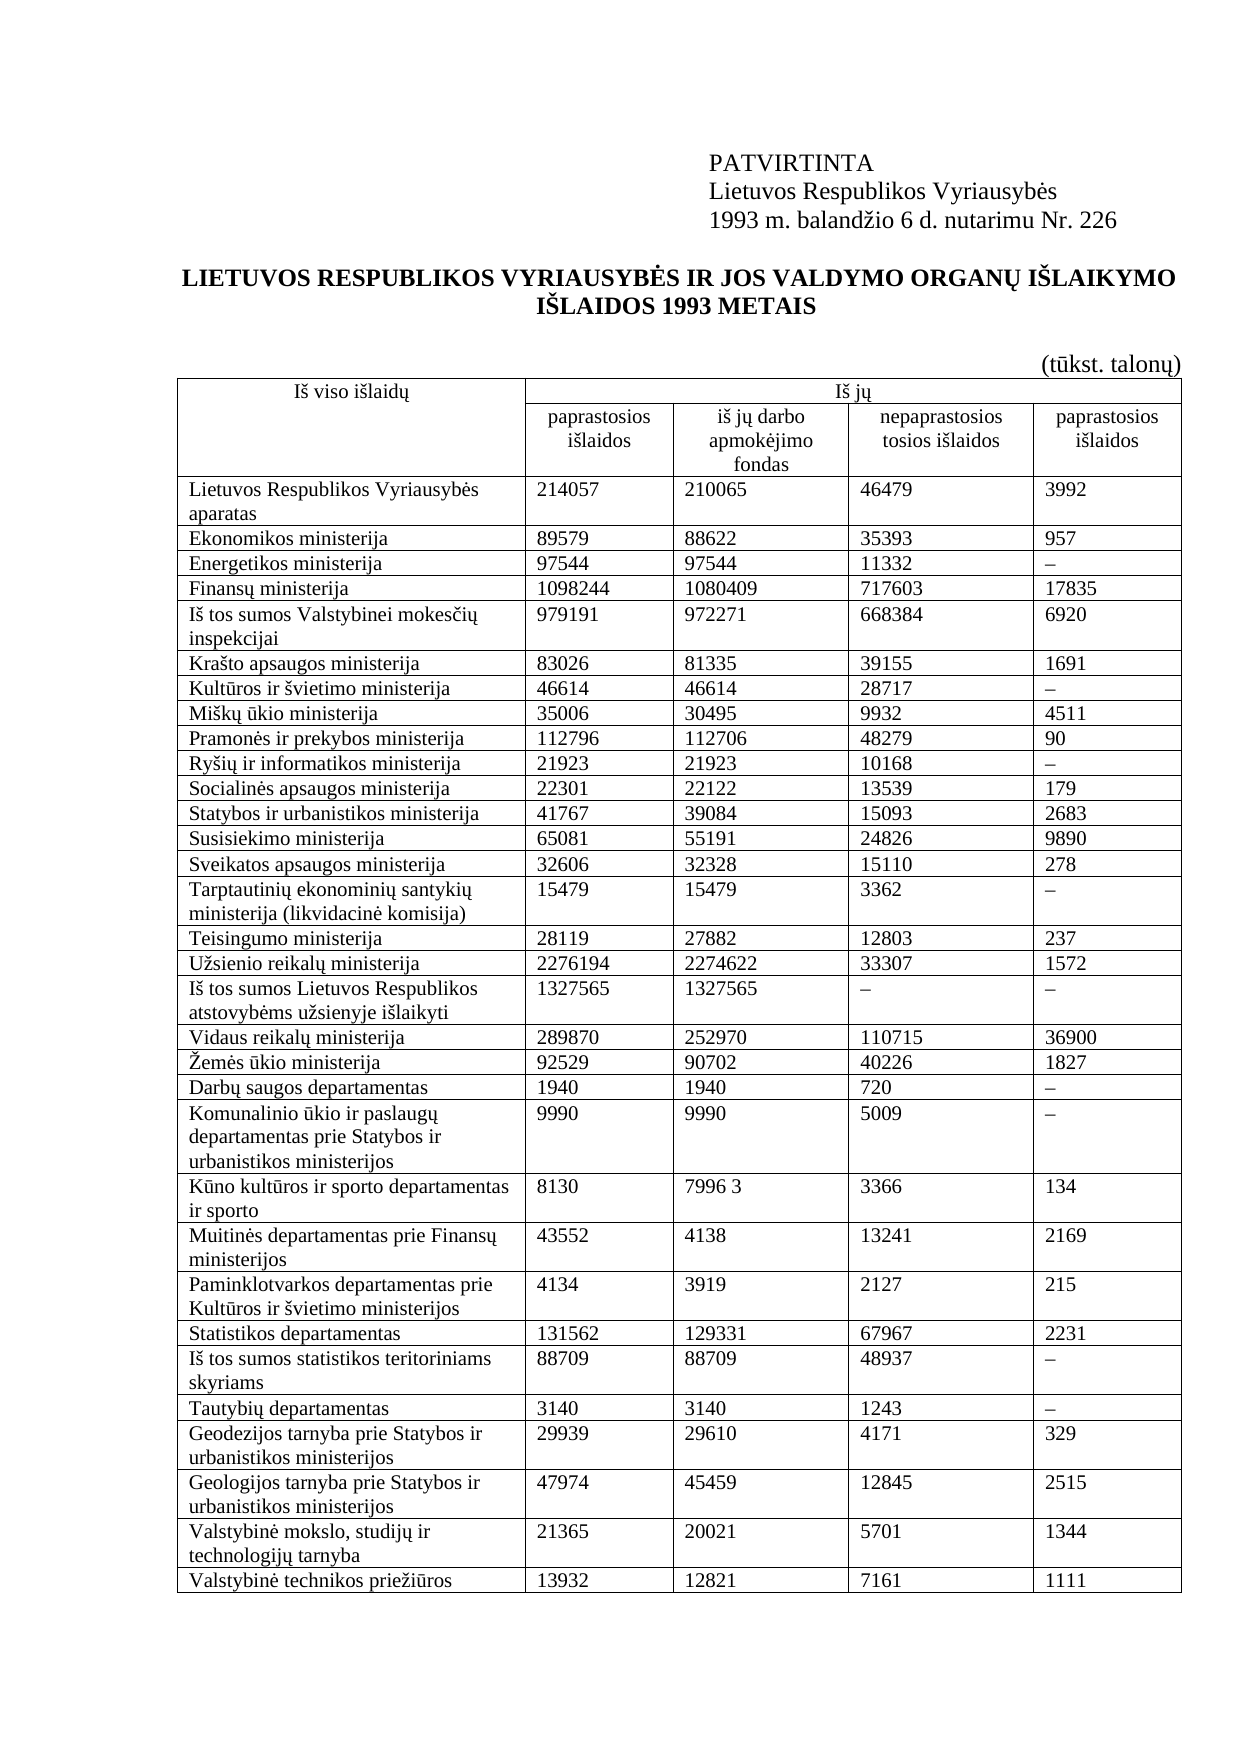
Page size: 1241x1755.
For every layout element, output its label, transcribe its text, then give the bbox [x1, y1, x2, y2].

table_cell Tautybių departamentas [178, 1395, 525, 1419]
table_cell 30495 [674, 701, 848, 725]
table_cell 1940 [526, 1075, 673, 1099]
table_cell 3140 [526, 1395, 673, 1419]
table_cell 668384 [849, 601, 1033, 649]
table_cell 9990 [526, 1100, 673, 1173]
table_cell iš jų darbo apmokėjimo fondas [674, 404, 848, 476]
table_cell 32328 [674, 851, 848, 876]
table_cell 13932 [526, 1568, 673, 1592]
table_cell 90 [1034, 726, 1181, 750]
table_cell – [1034, 751, 1181, 775]
table_cell Ekonomikos ministerija [178, 526, 525, 550]
table_cell 47974 [526, 1470, 673, 1518]
table_cell 9990 [674, 1100, 848, 1173]
table_cell 15479 [674, 877, 848, 925]
table_header Iš jų [526, 379, 1181, 403]
table_cell Krašto apsaugos ministerija [178, 651, 525, 675]
table_cell 329 [1034, 1421, 1181, 1469]
table_cell 4171 [849, 1421, 1033, 1469]
table_cell 20021 [674, 1519, 848, 1567]
table_cell 65081 [526, 826, 673, 850]
table_cell 3140 [674, 1395, 848, 1419]
table_cell 2683 [1034, 801, 1181, 825]
table_cell 237 [1034, 926, 1181, 950]
table_cell 89579 [526, 526, 673, 550]
table_cell 28717 [849, 676, 1033, 700]
table_cell 13539 [849, 776, 1033, 800]
table_header Iš viso išlaidų [178, 379, 525, 476]
table_cell 112706 [674, 726, 848, 750]
table_cell 81335 [674, 651, 848, 675]
table_cell 289870 [526, 1025, 673, 1049]
table_cell 1327565 [526, 976, 673, 1024]
table_cell Paminklotvarkos departamentas prie Kultūros ir švietimo ministerijos [178, 1272, 525, 1320]
table_cell 35393 [849, 526, 1033, 550]
table_cell – [1034, 551, 1181, 575]
table_cell – [1034, 1075, 1181, 1099]
table_cell 2169 [1034, 1223, 1181, 1271]
table_cell nepaprastosios tosios išlaidos [849, 404, 1033, 476]
table_cell 97544 [674, 551, 848, 575]
table_cell 67967 [849, 1321, 1033, 1345]
table_cell 9932 [849, 701, 1033, 725]
table_cell 7996 3 [674, 1174, 848, 1222]
table_cell 4511 [1034, 701, 1181, 725]
table_cell 29939 [526, 1421, 673, 1469]
table_cell 46614 [674, 676, 848, 700]
table_cell – [1034, 1100, 1181, 1173]
table_cell 2515 [1034, 1470, 1181, 1518]
table_cell 1572 [1034, 951, 1181, 975]
table_cell 92529 [526, 1050, 673, 1074]
table_cell 979191 [526, 601, 673, 649]
table_cell 972271 [674, 601, 848, 649]
table_cell 1827 [1034, 1050, 1181, 1074]
text LIETUVOS RESPUBLIKOS VYRIAUSYBĖS IR JOS VALDYMO ORGANŲ IŠLAIKYMO IŠLAIDOS 1993 METAIS [177, 263, 1181, 320]
table_cell Muitinės departamentas prie Finansų ministerijos [178, 1223, 525, 1271]
table_cell 39155 [849, 651, 1033, 675]
table_cell 88709 [526, 1346, 673, 1394]
table_cell 717603 [849, 576, 1033, 600]
table_cell Kūno kultūros ir sporto departamentas ir sporto [178, 1174, 525, 1222]
table_cell 36900 [1034, 1025, 1181, 1049]
table_cell 12845 [849, 1470, 1033, 1518]
table_cell – [1034, 877, 1181, 925]
table_cell 1327565 [674, 976, 848, 1024]
table_cell – [849, 976, 1033, 1024]
table_cell Miškų ūkio ministerija [178, 701, 525, 725]
table_cell 4138 [674, 1223, 848, 1271]
table_cell 2276194 [526, 951, 673, 975]
table_cell 40226 [849, 1050, 1033, 1074]
table_cell 720 [849, 1075, 1033, 1099]
table_cell paprastosios išlaidos [526, 404, 673, 476]
table_cell 22122 [674, 776, 848, 800]
table_cell 7161 [849, 1568, 1033, 1592]
table_cell Sveikatos apsaugos ministerija [178, 851, 525, 876]
table_cell 215 [1034, 1272, 1181, 1320]
text PATVIRTINTA [177, 148, 1181, 176]
table_cell 15110 [849, 851, 1033, 876]
table_cell 4134 [526, 1272, 673, 1320]
table_cell 88709 [674, 1346, 848, 1394]
table_cell Susisiekimo ministerija [178, 826, 525, 850]
table_cell Finansų ministerija [178, 576, 525, 600]
table_cell 1691 [1034, 651, 1181, 675]
table_cell 22301 [526, 776, 673, 800]
table_cell Valstybinė technikos priežiūros [178, 1568, 525, 1592]
table_cell 129331 [674, 1321, 848, 1345]
table_cell Lietuvos Respublikos Vyriausybės aparatas [178, 477, 525, 525]
table_cell 21923 [526, 751, 673, 775]
text 1993 m. balandžio 6 d. nutarimu Nr. 226 [177, 205, 1181, 234]
table_cell 1111 [1034, 1568, 1181, 1592]
table_cell 9890 [1034, 826, 1181, 850]
table_cell 15479 [526, 877, 673, 925]
table_cell 8130 [526, 1174, 673, 1222]
table_cell 35006 [526, 701, 673, 725]
table_cell – [1034, 676, 1181, 700]
table_cell 3919 [674, 1272, 848, 1320]
table_cell 83026 [526, 651, 673, 675]
text (tūkst. talonų) [177, 349, 1181, 378]
table_cell 12803 [849, 926, 1033, 950]
table_cell 33307 [849, 951, 1033, 975]
table_cell Energetikos ministerija [178, 551, 525, 575]
table_cell 214057 [526, 477, 673, 525]
table_cell 179 [1034, 776, 1181, 800]
table_cell 1243 [849, 1395, 1033, 1419]
table_cell 12821 [674, 1568, 848, 1592]
table_cell 88622 [674, 526, 848, 550]
table_cell Socialinės apsaugos ministerija [178, 776, 525, 800]
table_cell Statybos ir urbanistikos ministerija [178, 801, 525, 825]
table_cell 55191 [674, 826, 848, 850]
table_cell 11332 [849, 551, 1033, 575]
table_cell Darbų saugos departamentas [178, 1075, 525, 1099]
table_cell 21365 [526, 1519, 673, 1567]
table_cell 46614 [526, 676, 673, 700]
table_cell Tarptautinių ekonominių santykių ministerija (likvidacinė komisija) [178, 877, 525, 925]
table_cell 210065 [674, 477, 848, 525]
table_cell 29610 [674, 1421, 848, 1469]
table_cell 43552 [526, 1223, 673, 1271]
table_cell 48279 [849, 726, 1033, 750]
table_cell 2127 [849, 1272, 1033, 1320]
table_cell 110715 [849, 1025, 1033, 1049]
table_cell 5009 [849, 1100, 1033, 1173]
table_cell Teisingumo ministerija [178, 926, 525, 950]
table_cell 21923 [674, 751, 848, 775]
table_cell 2231 [1034, 1321, 1181, 1345]
table_cell Vidaus reikalų ministerija [178, 1025, 525, 1049]
table_cell 45459 [674, 1470, 848, 1518]
table_cell Komunalinio ūkio ir paslaugų departamentas prie Statybos ir urbanistikos ministerijos [178, 1100, 525, 1173]
table_cell Užsienio reikalų ministerija [178, 951, 525, 975]
table_cell Geodezijos tarnyba prie Statybos ir urbanistikos ministerijos [178, 1421, 525, 1469]
table_cell 90702 [674, 1050, 848, 1074]
table_cell 1098244 [526, 576, 673, 600]
table_cell 1940 [674, 1075, 848, 1099]
table_cell 10168 [849, 751, 1033, 775]
table_cell 48937 [849, 1346, 1033, 1394]
table_cell 15093 [849, 801, 1033, 825]
table_cell – [1034, 976, 1181, 1024]
table_cell 97544 [526, 551, 673, 575]
table_cell 3366 [849, 1174, 1033, 1222]
table_cell Kultūros ir švietimo ministerija [178, 676, 525, 700]
table_cell 13241 [849, 1223, 1033, 1271]
table_cell 957 [1034, 526, 1181, 550]
table_cell 32606 [526, 851, 673, 876]
table_cell Ryšių ir informatikos ministerija [178, 751, 525, 775]
table_cell Iš tos sumos Lietuvos Respublikos atstovybėms užsienyje išlaikyti [178, 976, 525, 1024]
table_cell 131562 [526, 1321, 673, 1345]
table_cell 39084 [674, 801, 848, 825]
table_cell 17835 [1034, 576, 1181, 600]
table_cell 24826 [849, 826, 1033, 850]
table_cell 278 [1034, 851, 1181, 876]
table_cell 27882 [674, 926, 848, 950]
table_cell 3362 [849, 877, 1033, 925]
table_cell Žemės ūkio ministerija [178, 1050, 525, 1074]
table_cell 134 [1034, 1174, 1181, 1222]
table_cell 41767 [526, 801, 673, 825]
table_cell – [1034, 1395, 1181, 1419]
table_cell 6920 [1034, 601, 1181, 649]
table_cell Geologijos tarnyba prie Statybos ir urbanistikos ministerijos [178, 1470, 525, 1518]
table_cell – [1034, 1346, 1181, 1394]
table_cell 2274622 [674, 951, 848, 975]
table_cell 1080409 [674, 576, 848, 600]
text Lietuvos Respublikos Vyriausybės [177, 176, 1181, 205]
table_cell 1344 [1034, 1519, 1181, 1567]
table_cell Valstybinė mokslo, studijų ir technologijų tarnyba [178, 1519, 525, 1567]
table_cell paprastosios išlaidos [1034, 404, 1181, 476]
table_cell 3992 [1034, 477, 1181, 525]
table_cell 252970 [674, 1025, 848, 1049]
table_cell 28119 [526, 926, 673, 950]
table_cell Statistikos departamentas [178, 1321, 525, 1345]
table_cell Iš tos sumos statistikos teritoriniams skyriams [178, 1346, 525, 1394]
table_cell Pramonės ir prekybos ministerija [178, 726, 525, 750]
table_cell 112796 [526, 726, 673, 750]
table_cell 46479 [849, 477, 1033, 525]
table_cell 5701 [849, 1519, 1033, 1567]
table_cell Iš tos sumos Valstybinei mokesčių inspekcijai [178, 601, 525, 649]
